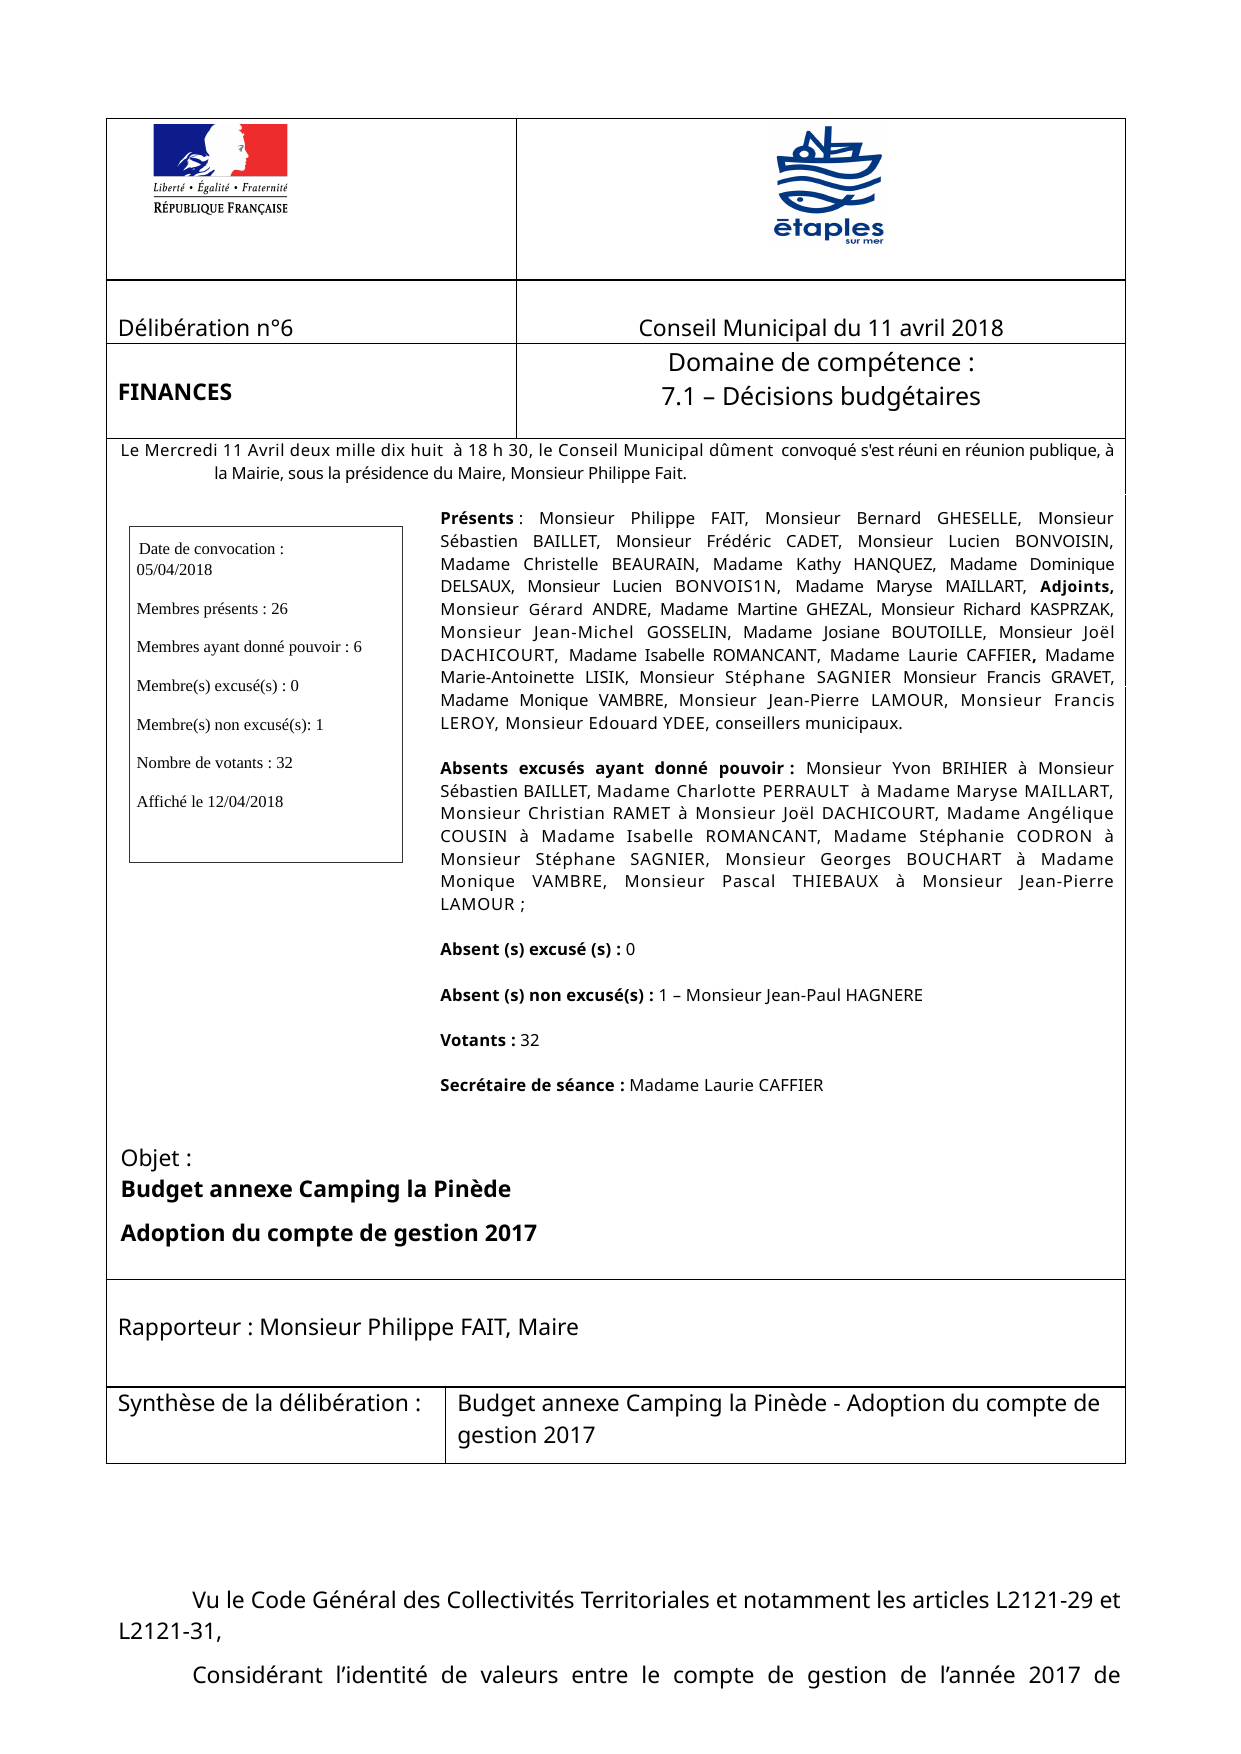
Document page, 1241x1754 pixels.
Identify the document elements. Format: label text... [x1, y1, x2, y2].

table_cell FINANCES [107, 344, 516, 438]
text Vu le Code Général des Collectivités Territoriales et notamment les articles L2121-29 et L2121-31, [118, 1583, 1122, 1646]
table_cell Le Mercredi 11 Avril deux mille dix huit à 18 h 30, le Conseil Municipal dûment convoqué s'est réuni en réunion publique, à la Mairie, sous la présidence du Maire, Monsieur Philippe Fait. Présents : Monsieur Philippe FAIT, Monsieur Bernard GHESELLE, Monsieur Sébastien BAILLET, Monsieur Frédéric CADET, Monsieur Lucien BONVOISIN, Madame Christelle BEAURAIN, Madame Kathy HANQUEZ, Madame Dominique DELSAUX, Monsieur Lucien BONVOIS1N, Madame Maryse MAILLART, Adjoints, Monsieur Gérard ANDRE, Madame Martine GHEZAL, Monsieur Richard KASPRZAK, Monsieur Jean-Michel GOSSELIN, Madame Josiane BOUTOILLE, Monsieur Joël DACHICOURT, Madame Isabelle ROMANCANT, Madame Laurie CAFFIER, Madame Marie-Antoinette LISIK, Monsieur Stéphane SAGNIER Monsieur Francis GRAVET, Madame Monique VAMBRE, Monsieur Jean-Pierre LAMOUR, Monsieur Francis LEROY, Monsieur Edouard YDEE, conseillers municipaux. Absents excusés ayant donné pouvoir : Monsieur Yvon BRIHIER à Monsieur Sébastien BAILLET, Madame Charlotte PERRAULT à Madame Maryse MAILLART, Monsieur Christian RAMET à Monsieur Joël DACHICOURT, Madame Angélique COUSIN à Madame Isabelle ROMANCANT, Madame Stéphanie CODRON à Monsieur Stéphane SAGNIER, Monsieur Georges BOUCHART à Madame Monique VAMBRE, Monsieur Pascal THIEBAUX à Monsieur Jean-Pierre LAMOUR ; Absent (s) excusé (s) : 0 Absent (s) non excusé(s) : 1 – Monsieur Jean-Paul HAGNERE Votants : 32 Secrétaire de séance : Madame Laurie CAFFIER Objet : Budget annexe Camping la Pinède Adoption du compte de gestion 2017 [107, 439, 1125, 1279]
table_header [107, 119, 516, 124]
picture [153, 124, 288, 215]
table_cell Synthèse de la délibération : [107, 1388, 445, 1462]
picture [769, 122, 890, 248]
table_cell Budget annexe Camping la Pinède - Adoption du compte de gestion 2017 [446, 1388, 1125, 1462]
table_header [107, 125, 516, 279]
text Considérant l’identité de valeurs entre le compte de gestion de l’année 2017 de [118, 1658, 1122, 1690]
table_header [517, 119, 1125, 247]
table_header Délibération n°6 [107, 281, 516, 343]
table_cell Domaine de compétence : 7.1 – Décisions budgétaires [517, 344, 1125, 438]
table_header [517, 248, 1125, 279]
table_cell Rapporteur : Monsieur Philippe FAIT, Maire [107, 1280, 1125, 1386]
table_header Conseil Municipal du 11 avril 2018 [517, 281, 1125, 343]
